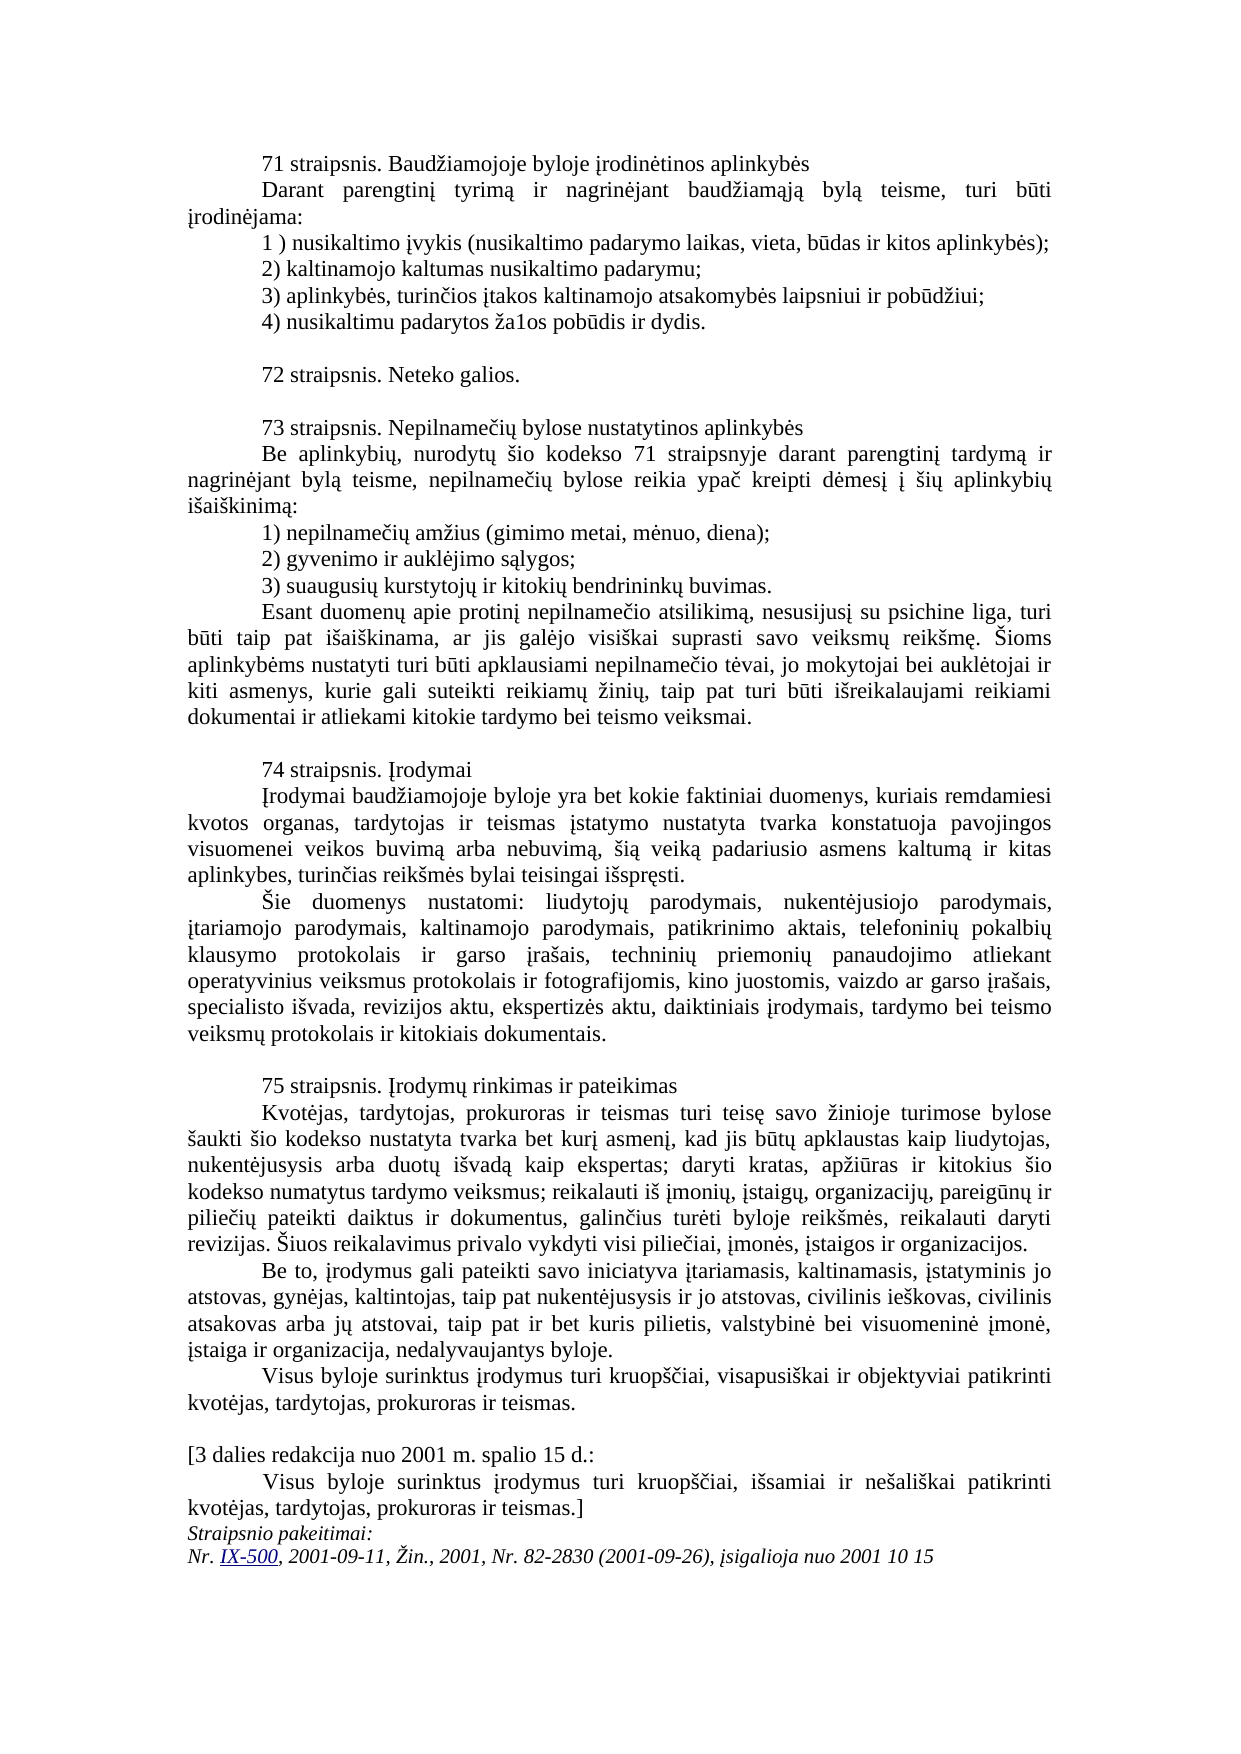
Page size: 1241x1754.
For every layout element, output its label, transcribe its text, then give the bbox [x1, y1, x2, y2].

text Darant parengtinį tyrimą ir nagrinėjant baudžiamąją bylą teisme, turi būti įrodinėjama: [187, 176, 1053, 229]
text Kvotėjas, tardytojas, prokuroras ir teismas turi teisę savo žinioje turimose bylose šaukti šio kodekso nustatyta tvarka bet kurį asmenį, kad jis būtų apklaustas kaip liudytojas, nukentėjusysis arba duotų išvadą kaip ekspertas; daryti kratas, apžiūras ir kitokius šio kodekso numatytus tardymo veiksmus; reikalauti iš įmonių, įstaigų, organizacijų, pareigūnų ir piliečių pateikti daiktus ir dokumentus, galinčius turėti byloje reikšmės, reikalauti daryti revizijas. Šiuos reikalavimus privalo vykdyti visi piliečiai, įmonės, įstaigos ir organizacijos. [187, 1099, 1053, 1257]
text 3) suaugusių kurstytojų ir kitokių bendrininkų buvimas. [187, 572, 1053, 598]
text Visus byloje surinktus įrodymus turi kruopščiai, išsamiai ir nešališkai patikrinti kvotėjas, tardytojas, prokuroras ir teismas.] [187, 1468, 1053, 1520]
text 75 straipsnis. Įrodymų rinkimas ir pateikimas [187, 1072, 1053, 1099]
text Esant duomenų apie protinį nepilnamečio atsilikimą, nesusijusį su psichine liga, turi būti taip pat išaiškinama, ar jis galėjo visiškai suprasti savo veiksmų reikšmę. Šioms aplinkybėms nustatyti turi būti apklausiami nepilnamečio tėvai, jo mokytojai bei auklėtojai ir kiti asmenys, kurie gali suteikti reikiamų žinių, taip pat turi būti išreikalaujami reikiami dokumentai ir atliekami kitokie tardymo bei teismo veiksmai. [187, 598, 1053, 730]
text 74 straipsnis. Įrodymai [187, 756, 1053, 782]
text 1) nepilnamečių amžius (gimimo metai, mėnuo, diena); [187, 519, 1053, 545]
text 1 ) nusikaltimo įvykis (nusikaltimo padarymo laikas, vieta, būdas ir kitos aplinkybės); [187, 229, 1053, 255]
text 72 straipsnis. Neteko galios. [187, 361, 1053, 387]
text Be to, įrodymus gali pateikti savo iniciatyva įtariamasis, kaltinamasis, įstatyminis jo atstovas, gynėjas, kaltintojas, taip pat nukentėjusysis ir jo atstovas, civilinis ieškovas, civilinis atsakovas arba jų atstovai, taip pat ir bet kuris pilietis, valstybinė bei visuomeninė įmonė, įstaiga ir organizacija, nedalyvaujantys byloje. [187, 1257, 1053, 1362]
text 4) nusikaltimu padarytos ža1os pobūdis ir dydis. [187, 308, 1053, 334]
text Įrodymai baudžiamojoje byloje yra bet kokie faktiniai duomenys, kuriais remdamiesi kvotos organas, tardytojas ir teismas įstatymo nustatyta tvarka konstatuoja pavojingos visuomenei veikos buvimą arba nebuvimą, šią veiką padariusio asmens kaltumą ir kitas aplinkybes, turinčias reikšmės bylai teisingai išspręsti. [187, 782, 1053, 888]
text 71 straipsnis. Baudžiamojoje byloje įrodinėtinos aplinkybės [187, 150, 1053, 176]
text Šie duomenys nustatomi: liudytojų parodymais, nukentėjusiojo parodymais, įtariamojo parodymais, kaltinamojo parodymais, patikrinimo aktais, telefoninių pokalbių klausymo protokolais ir garso įrašais, techninių priemonių panaudojimo atliekant operatyvinius veiksmus protokolais ir fotografijomis, kino juostomis, vaizdo ar garso įrašais, specialisto išvada, revizijos aktu, ekspertizės aktu, daiktiniais įrodymais, tardymo bei teismo veiksmų protokolais ir kitokiais dokumentais. [187, 888, 1053, 1046]
text 73 straipsnis. Nepilnamečių bylose nustatytinos aplinkybės [187, 413, 1053, 440]
text [3 dalies redakcija nuo 2001 m. spalio 15 d.: [187, 1441, 1053, 1468]
text Nr. IX-500, 2001-09-11, Žin., 2001, Nr. 82-2830 (2001-09-26), įsigalioja nuo 2001 10 15 [187, 1544, 1053, 1568]
text 3) aplinkybės, turinčios įtakos kaltinamojo atsakomybės laipsniui ir pobūdžiui; [187, 282, 1053, 308]
text 2) gyvenimo ir auklėjimo sąlygos; [187, 545, 1053, 572]
text Be aplinkybių, nurodytų šio kodekso 71 straipsnyje darant parengtinį tardymą ir nagrinėjant bylą teisme, nepilnamečių bylose reikia ypač kreipti dėmesį į šių aplinkybių išaiškinimą: [187, 440, 1053, 519]
text Visus byloje surinktus įrodymus turi kruopščiai, visapusiškai ir objektyviai patikrinti kvotėjas, tardytojas, prokuroras ir teismas. [187, 1362, 1053, 1415]
text Straipsnio pakeitimai: [187, 1520, 1053, 1544]
text 2) kaltinamojo kaltumas nusikaltimo padarymu; [187, 255, 1053, 282]
